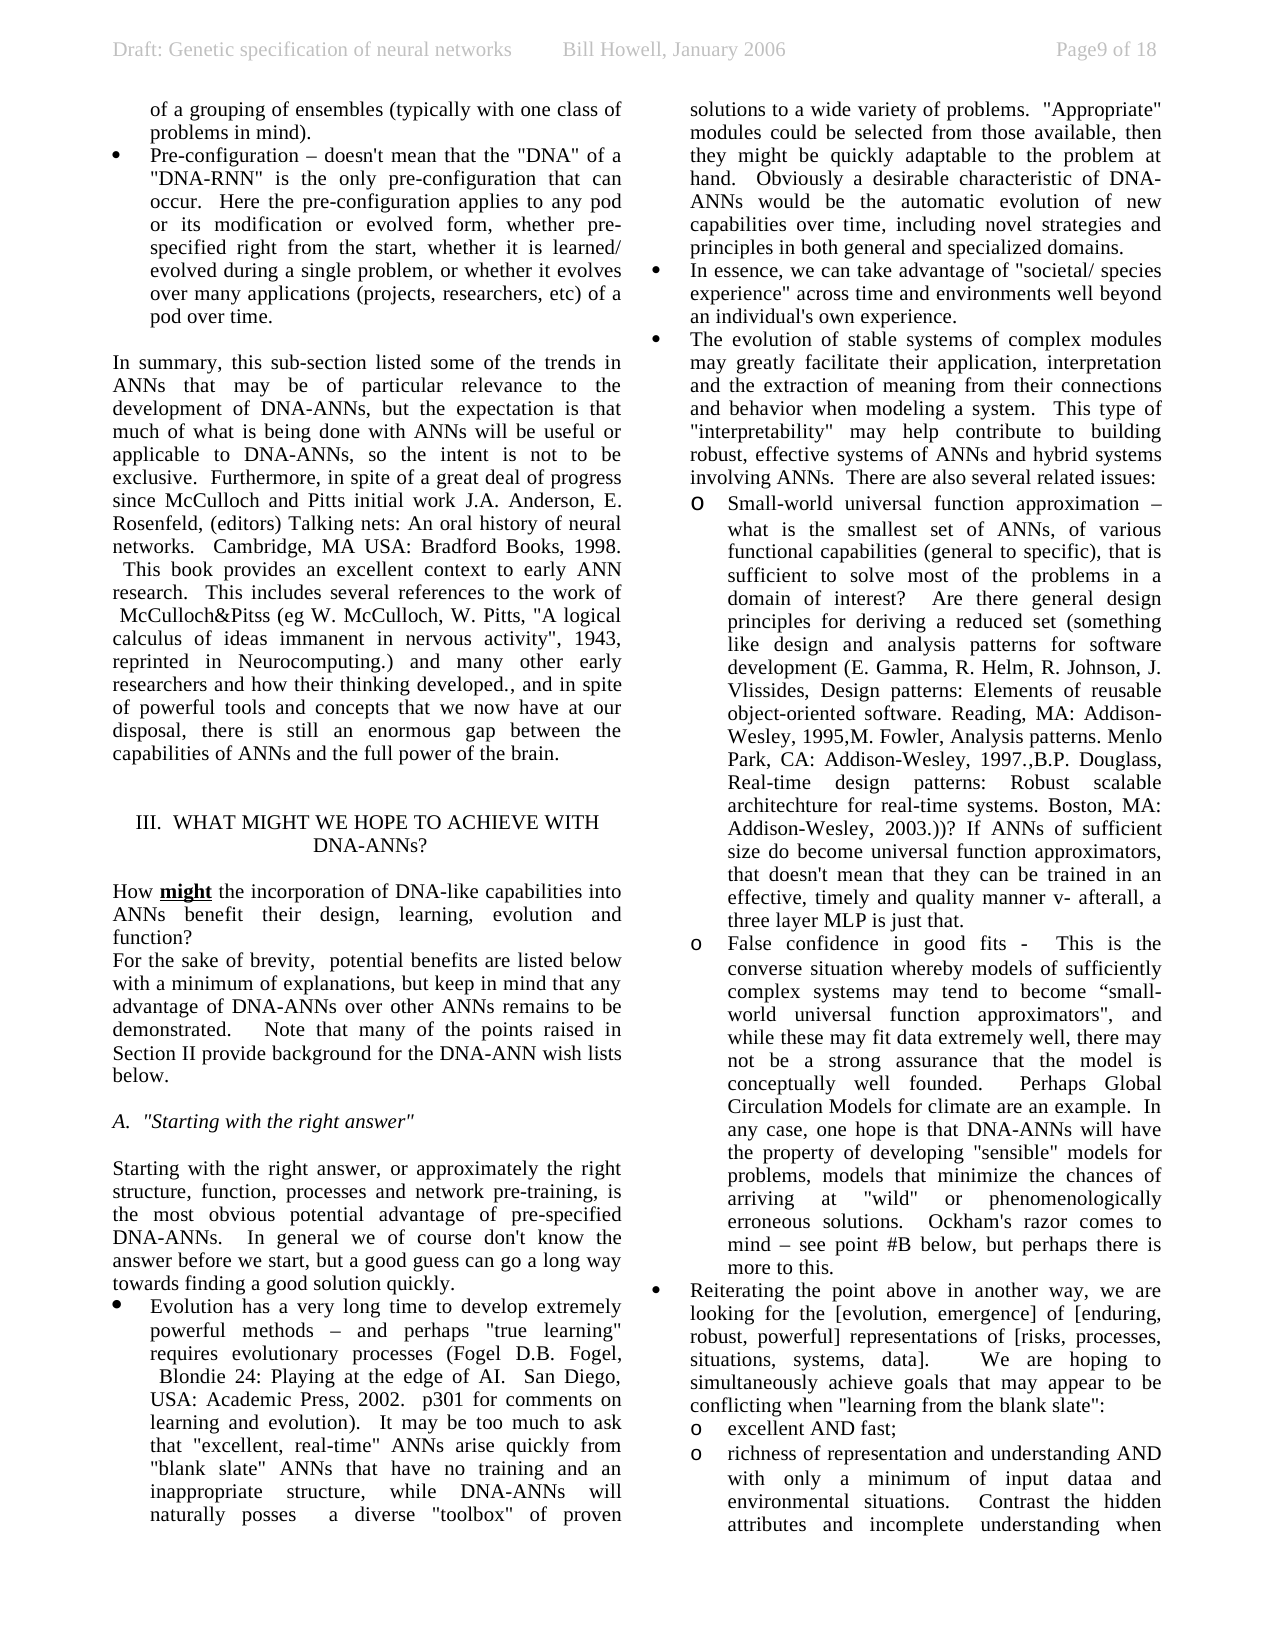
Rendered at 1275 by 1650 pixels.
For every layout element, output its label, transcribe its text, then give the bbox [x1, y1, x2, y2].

list False confidence in good fits - This is the converse situation whereby models of sufficiently complex systems may tend to become “small-world universal function approximators", and while these may fit data extremely well, there may not be a strong assurance that the model is conceptually well founded. Perhaps Global Circulation Models for climate are an example. In any case, one hope is that DNA-ANNs will have the property of developing "sensible" models for problems, models that minimize the chances of arriving at "wild" or phenomenologically erroneous solutions. Ockham's razor comes to mind – see point #B below, but perhaps there is more to this. [690, 932, 1162, 1279]
list Reiterating the point above in another way, we are looking for the [evolution, emergence] of [enduring, robust, powerful] representations of [risks, processes, situations, systems, data]. We are hoping to simultaneously achieve goals that may appear to be conflicting when "learning from the blank slate": [652, 1279, 1162, 1417]
list Small-world universal function approximation – what is the smallest set of ANNs, of various functional capabilities (general to specific), that is sufficient to solve most of the problems in a domain of interest? Are there general design principles for deriving a reduced set (something like design and analysis patterns for software development (E. Gamma, R. Helm, R. Johnson, J. Vlissides, Design patterns: Elements of reusable object-oriented software. Reading, MA: Addison-Wesley, 1995,M. Fowler, Analysis patterns. Menlo Park, CA: Addison-Wesley, 1997.,B.P. Douglass, Real-time design patterns: Robust scalable architechture for real-time systems. Boston, MA: Addison-Wesley, 2003.))? If ANNs of sufficient size do become universal function approximators, that doesn't mean that they can be trained in an effective, timely and quality manner v- afterall, a three layer MLP is just that. [690, 489, 1162, 932]
text How might the incorporation of DNA-like capabilities into ANNs benefit their design, learning, evolution and function? [112, 880, 622, 949]
list richness of representation and understanding AND with only a minimum of input dataa and environmental situations. Contrast the hidden attributes and incomplete understanding when [690, 1442, 1162, 1536]
list Pre-configuration – doesn't mean that the "DNA" of a "DNA-RNN" is the only pre-configuration that can occur. Here the pre-configuration applies to any pod or its modification or evolved form, whether pre-specified right from the start, whether it is learned/ evolved during a single problem, or whether it evolves over many applications (projects, researchers, etc) of a pod over time. [112, 143, 622, 328]
list solutions to a wide variety of problems. "Appropriate" modules could be selected from those available, then they might be quickly adaptable to the problem at hand. Obviously a desirable characteristic of DNA-ANNs would be the automatic evolution of new capabilities over time, including novel strategies and principles in both general and specialized domains. [652, 97, 1162, 259]
list excellent AND fast; [690, 1417, 1162, 1442]
text In summary, this sub-section listed some of the trends in ANNs that may be of particular relevance to the development of DNA-ANNs, but the expectation is that much of what is being done with ANNs will be useful or applicable to DNA-ANNs, so the intent is not to be exclusive. Furthermore, in spite of a great deal of progress since McCulloch and Pitts initial work J.A. Anderson, E. Rosenfeld, (editors) Talking nets: An oral history of neural networks. Cambridge, MA USA: Bradford Books, 1998. This book provides an excellent context to early ANN research. This includes several references to the work of McCulloch&Pitss (eg W. McCulloch, W. Pitts, "A logical calculus of ideas immanent in nervous activity", 1943, reprinted in Neurocomputing.) and many other early researchers and how their thinking developed., and in spite of powerful tools and concepts that we now have at our disposal, there is still an enormous gap between the capabilities of ANNs and the full power of the brain. [112, 351, 622, 765]
text A. "Starting with the right answer" [112, 1110, 622, 1133]
text Starting with the right answer, or approximately the right structure, function, processes and network pre-training, is the most obvious potential advantage of pre-specified DNA-ANNs. In general we of course don't know the answer before we start, but a good guess can go a long way towards finding a good solution quickly. [112, 1156, 622, 1294]
text III. WHAT MIGHT WE HOPE TO ACHIEVE WITH [112, 811, 622, 834]
list In essence, we can take advantage of "societal/ species experience" across time and environments well beyond an individual's own experience. [652, 259, 1162, 328]
text For the sake of brevity, potential benefits are listed below with a minimum of explanations, but keep in mind that any advantage of DNA-ANNs over other ANNs remains to be demonstrated. Note that many of the points raised in Section II provide background for the DNA-ANN wish lists below. [112, 949, 622, 1087]
list of a grouping of ensembles (typically with one class of problems in mind). [112, 97, 622, 143]
list Evolution has a very long time to develop extremely powerful methods – and perhaps "true learning" requires evolutionary processes (Fogel D.B. Fogel, Blondie 24: Playing at the edge of AI. San Diego, USA: Academic Press, 2002. p301 for comments on learning and evolution). It may be too much to ask that "excellent, real-time" ANNs arise quickly from "blank slate" ANNs that have no training and an inappropriate structure, while DNA-ANNs will naturally posses a diverse "toolbox" of proven [112, 1294, 622, 1526]
text DNA-ANNs? [112, 834, 622, 857]
list The evolution of stable systems of complex modules may greatly facilitate their application, interpretation and the extraction of meaning from their connections and behavior when modeling a system. This type of "interpretability" may help contribute to building robust, effective systems of ANNs and hybrid systems involving ANNs. There are also several related issues: [652, 328, 1162, 489]
